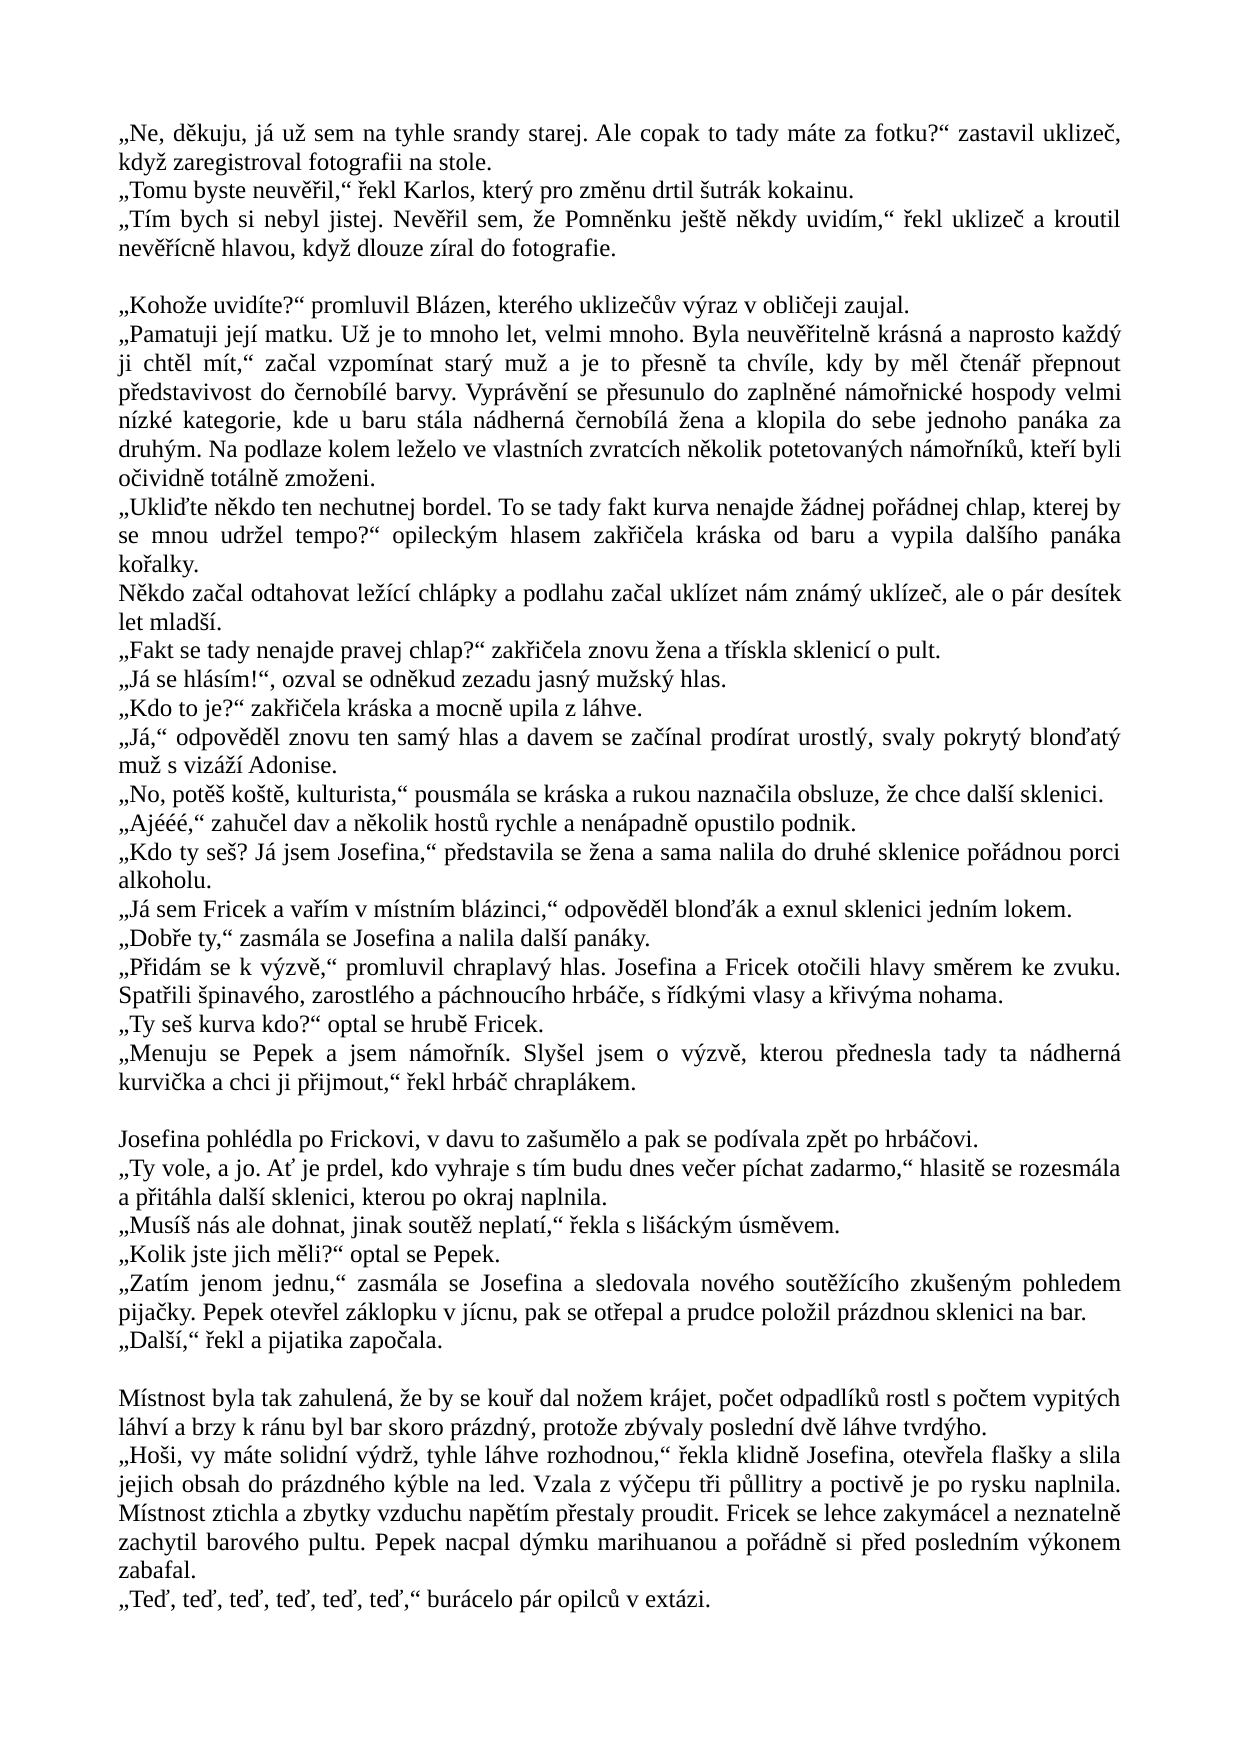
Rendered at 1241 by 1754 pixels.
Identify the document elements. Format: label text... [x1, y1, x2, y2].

text „Ajééé,“ zahučel dav a několik hostů rychle a nenápadně opustilo podnik. [118, 808, 1122, 837]
text „Dobře ty,“ zasmála se Josefina a nalila další panáky. [118, 923, 1122, 952]
text „Ty seš kurva kdo?“ optal se hrubě Fricek. [118, 1009, 1122, 1038]
text „Ukliďte někdo ten nechutnej bordel. To se tady fakt kurva nenajde žádnej pořádnej chlap, kterej by se mnou udržel tempo?“ opileckým hlasem zakřičela kráska od baru a vypila dalšího panáka kořalky. [118, 492, 1122, 578]
text „Zatím jenom jednu,“ zasmála se Josefina a sledovala nového soutěžícího zkušeným pohledem pijačky. Pepek otevřel záklopku v jícnu, pak se otřepal a prudce položil prázdnou sklenici na bar. [118, 1268, 1122, 1326]
text „Kdo ty seš? Já jsem Josefina,“ představila se žena a sama nalila do druhé sklenice pořádnou porci alkoholu. [118, 837, 1122, 894]
text Místnost byla tak zahulená, že by se kouř dal nožem krájet, počet odpadlíků rostl s počtem vypitých láhví a brzy k ránu byl bar skoro prázdný, protože zbývaly poslední dvě láhve tvrdýho. [118, 1383, 1122, 1441]
text „Tím bych si nebyl jistej. Nevěřil sem, že Pomněnku ještě někdy uvidím,“ řekl uklizeč a kroutil nevěřícně hlavou, když dlouze zíral do fotografie. [118, 204, 1122, 262]
text „Teď, teď, teď, teď, teď, teď,“ burácelo pár opilců v extázi. [118, 1584, 1122, 1613]
text Někdo začal odtahovat ležící chlápky a podlahu začal uklízet nám známý uklízeč, ale o pár desítek let mladší. [118, 578, 1122, 636]
text „Menuju se Pepek a jsem námořník. Slyšel jsem o výzvě, kterou přednesla tady ta nádherná kurvička a chci ji přijmout,“ řekl hrbáč chraplákem. [118, 1038, 1122, 1096]
text „Přidám se k výzvě,“ promluvil chraplavý hlas. Josefina a Fricek otočili hlavy směrem ke zvuku. Spatřili špinavého, zarostlého a páchnoucího hrbáče, s řídkými vlasy a křivýma nohama. [118, 952, 1122, 1009]
text „Já,“ odpověděl znovu ten samý hlas a davem se začínal prodírat urostlý, svaly pokrytý blonďatý muž s vizáží Adonise. [118, 722, 1122, 779]
text „Další,“ řekl a pijatika započala. [118, 1326, 1122, 1354]
text „Hoši, vy máte solidní výdrž, tyhle láhve rozhodnou,“ řekla klidně Josefina, otevřela flašky a slila jejich obsah do prázdného kýble na led. Vzala z výčepu tři půllitry a poctivě je po rysku naplnila. Místnost ztichla a zbytky vzduchu napětím přestaly proudit. Fricek se lehce zakymácel a neznatelně zachytil barového pultu. Pepek nacpal dýmku marihuanou a pořádně si před posledním výkonem zabafal. [118, 1441, 1122, 1584]
text „Ty vole, a jo. Ať je prdel, kdo vyhraje s tím budu dnes večer píchat zadarmo,“ hlasitě se rozesmála a přitáhla další sklenici, kterou po okraj naplnila. [118, 1153, 1122, 1211]
text „Já sem Fricek a vařím v místním blázinci,“ odpověděl blonďák a exnul sklenici jedním lokem. [118, 894, 1122, 923]
text „Kdo to je?“ zakřičela kráska a mocně upila z láhve. [118, 693, 1122, 722]
text „Musíš nás ale dohnat, jinak soutěž neplatí,“ řekla s lišáckým úsměvem. [118, 1211, 1122, 1239]
text Josefina pohlédla po Frickovi, v davu to zašumělo a pak se podívala zpět po hrbáčovi. [118, 1124, 1122, 1153]
text „Já se hlásím!“, ozval se odněkud zezadu jasný mužský hlas. [118, 664, 1122, 693]
text „Kohože uvidíte?“ promluvil Blázen, kterého uklizečův výraz v obličeji zaujal. [118, 291, 1122, 319]
text „No, potěš koště, kulturista,“ pousmála se kráska a rukou naznačila obsluze, že chce další sklenici. [118, 779, 1122, 808]
text „Fakt se tady nenajde pravej chlap?“ zakřičela znovu žena a třískla sklenicí o pult. [118, 636, 1122, 664]
text „Tomu byste neuvěřil,“ řekl Karlos, který pro změnu drtil šutrák kokainu. [118, 176, 1122, 204]
text „Kolik jste jich měli?“ optal se Pepek. [118, 1239, 1122, 1268]
text „Ne, děkuju, já už sem na tyhle srandy starej. Ale copak to tady máte za fotku?“ zastavil uklizeč, když zaregistroval fotografii na stole. [118, 118, 1122, 176]
text „Pamatuji její matku. Už je to mnoho let, velmi mnoho. Byla neuvěřitelně krásná a naprosto každý ji chtěl mít,“ začal vzpomínat starý muž a je to přesně ta chvíle, kdy by měl čtenář přepnout představivost do černobílé barvy. Vyprávění se přesunulo do zaplněné námořnické hospody velmi nízké kategorie, kde u baru stála nádherná černobílá žena a klopila do sebe jednoho panáka za druhým. Na podlaze kolem leželo ve vlastních zvratcích několik potetovaných námořníků, kteří byli očividně totálně zmoženi. [118, 319, 1122, 492]
